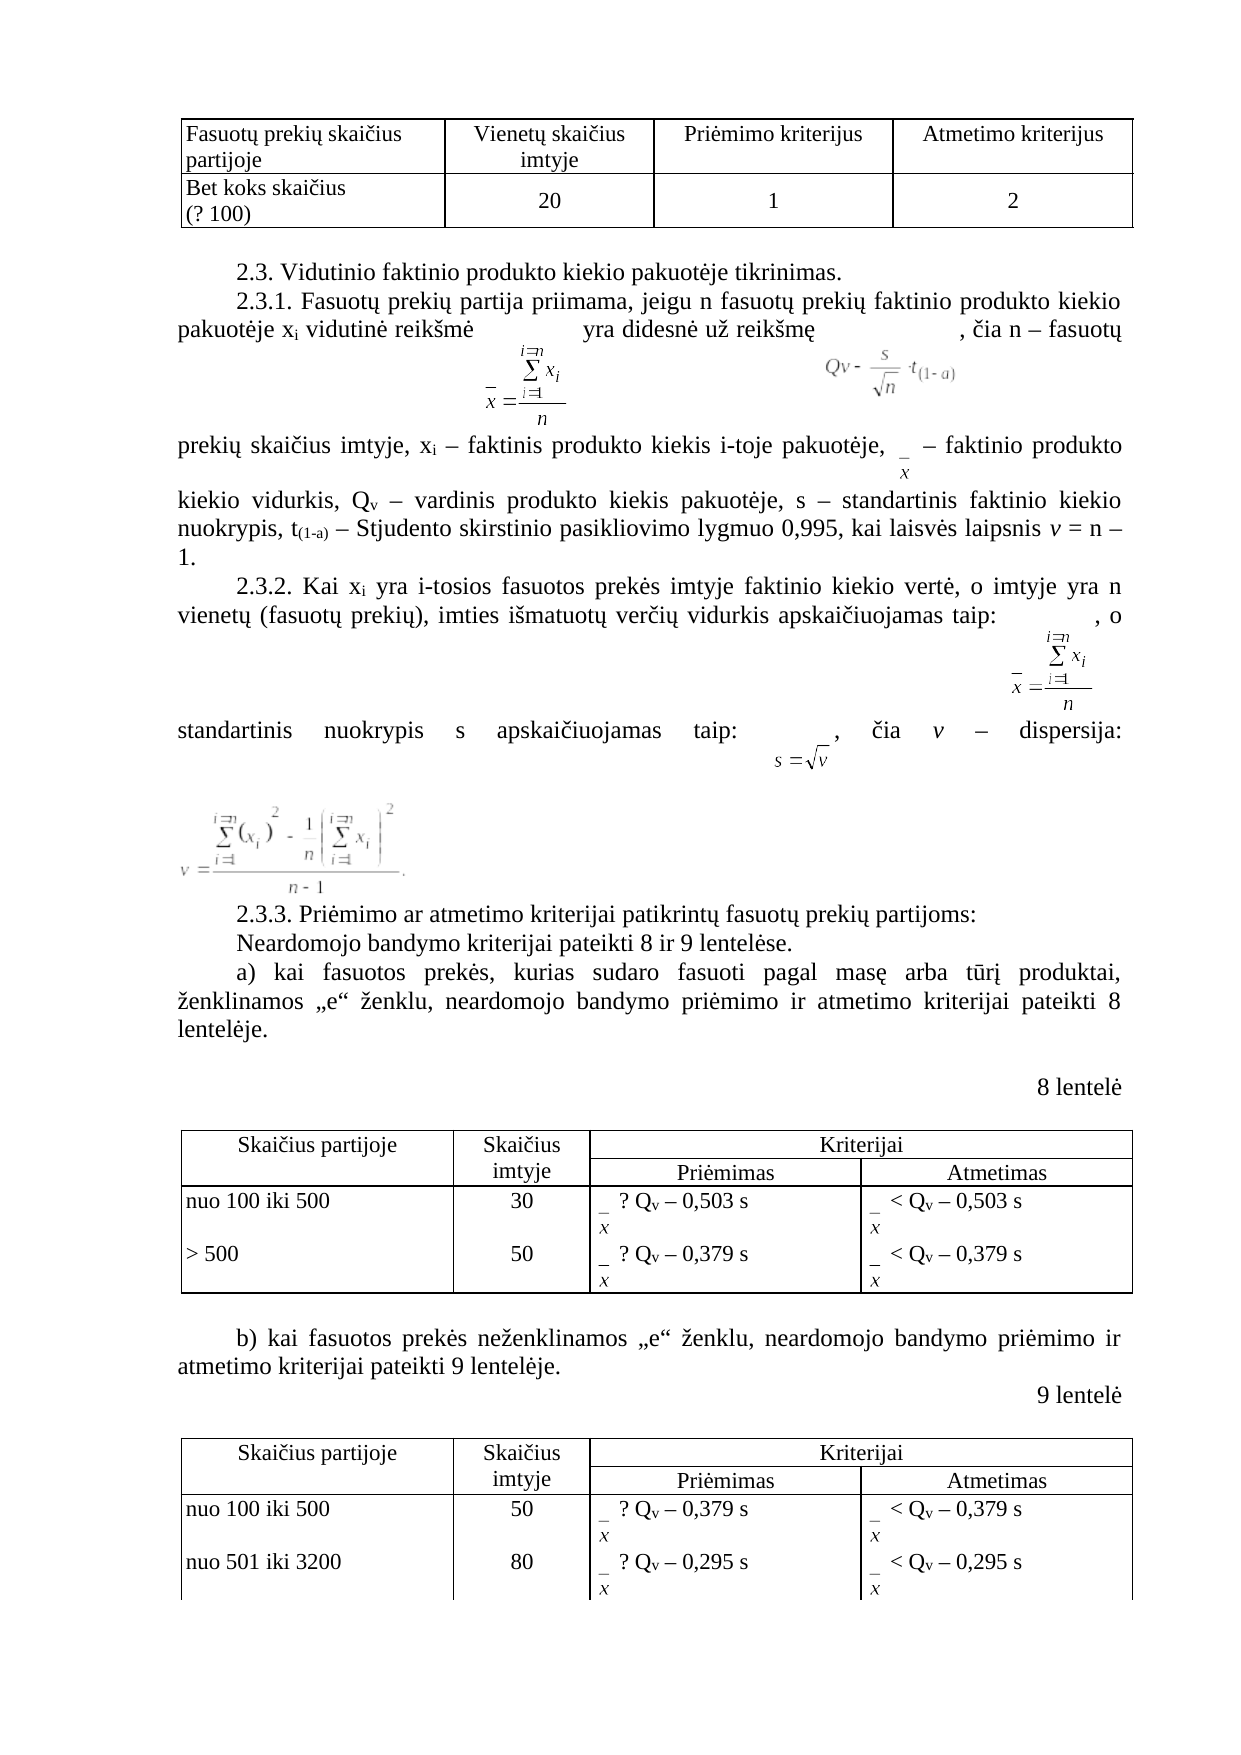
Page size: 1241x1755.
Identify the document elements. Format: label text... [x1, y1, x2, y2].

table_cell > 500 [182, 1240, 453, 1292]
table_cell 2 [894, 174, 1132, 227]
table_header Vienetų skaičius imtyje [446, 120, 653, 172]
table_cell 50 [454, 1495, 589, 1548]
table_cell 20 [446, 174, 653, 227]
table_cell nuo 100 iki 500 [182, 1187, 453, 1239]
table_cell x vid < Qv – 0,379 s [862, 1240, 1132, 1292]
table_cell Priėmimas [591, 1467, 860, 1493]
table_cell x vid =>? Qv – 0,379 s [591, 1240, 860, 1292]
table_cell Bet koks skaičius (?=> 100) [182, 174, 444, 227]
table_cell x vid =>? Qv – 0,503 s [591, 1187, 860, 1239]
text 2.3. Vidutinio faktinio produkto kiekio pakuotėje tikrinimas. [177, 257, 1122, 286]
table_header Kriterijai [591, 1131, 1132, 1157]
text 2.3.1. Fasuotų prekių partija priimama, jeigu n fasuotų prekių faktinio produkto kiekio pakuotėje xi vidutinė reikšmė x vid = (SUM(i=1,...,i=n)[xi]) / n yra didesnė už reikšmę Qv – (s / (n^1/2)) * t(1-a), čia n – fasuotų prekių skaičius imtyje, xi – faktinis produkto kiekis i-toje pakuotėje, x vid – faktinio produkto kiekio vidurkis, Qv – vardinis produkto kiekis pakuotėje, s – standartinis faktinio kiekio nuokrypis, t(1-a) – Stjudento skirstinio pasikliovimo lygmuo 0,995, kai laisvės laipsnis v = n – 1. [177, 286, 1122, 571]
table_cell x vid < Qv – 0,379 s [862, 1495, 1132, 1548]
text 2.3.2. Kai xi yra i-tosios fasuotos prekės imtyje faktinio kiekio vertė, o imtyje yra n vienetų (fasuotų prekių), imties išmatuotų verčių vidurkis apskaičiuojamas taip: x vid = (SUM(i=1,...,i=n)[xi]) / n, o standartinis nuokrypis s apskaičiuojamas taip: s = v^1/2, čia v – dispersija: v = ((SUM(i=1,...,i=n)[(xi)^2]) – 1/n (SUM(i=1,...,i=n)[xi])^(1/2))) / n – 1. [177, 571, 1122, 899]
table_cell Priėmimas [591, 1159, 860, 1185]
table_header Kriterijai [591, 1439, 1132, 1466]
table_cell nuo 100 iki 500 [182, 1495, 453, 1548]
table_cell x vid =>? Qv – 0,379 s [591, 1495, 860, 1548]
table_cell 1 [655, 174, 892, 227]
text 8 lentelė [177, 1072, 1122, 1101]
table_cell Priėmimo kriterijus [655, 120, 892, 172]
table_header Skaičius partijoje [182, 1439, 453, 1493]
table_cell 50 [454, 1240, 589, 1292]
table_cell nuo 501 iki 3200 [182, 1548, 453, 1600]
table_header Fasuotų prekių skaičius partijoje [182, 120, 444, 172]
table_cell 80 [454, 1548, 589, 1600]
text Neardomojo bandymo kriterijai pateikti 8 ir 9 lentelėse. [177, 928, 1122, 957]
table_cell x vid < Qv – 0,295 s [862, 1548, 1132, 1600]
table_cell Atmetimas [862, 1159, 1132, 1185]
text 9 lentelė [177, 1380, 1122, 1409]
table_cell 30 [454, 1187, 589, 1239]
table_cell Atmetimas [862, 1467, 1132, 1493]
table_header Skaičius partijoje [182, 1131, 453, 1185]
text a) kai fasuotos prekės, kurias sudaro fasuoti pagal masę arba tūrį produktai, ženklinamos „e“ ženklu, neardomojo bandymo priėmimo ir atmetimo kriterijai pateikti 8 lentelėje. [177, 957, 1122, 1043]
text b) kai fasuotos prekės neženklinamos „e“ ženklu, neardomojo bandymo priėmimo ir atmetimo kriterijai pateikti 9 lentelėje. [177, 1323, 1122, 1380]
text 2.3.3. Priėmimo ar atmetimo kriterijai patikrintų fasuotų prekių partijoms: [177, 899, 1122, 928]
table_cell x vid < Qv – 0,503 s [862, 1187, 1132, 1239]
table_cell Atmetimo kriterijus [894, 120, 1132, 172]
table_cell x vid =>? Qv – 0,295 s [591, 1548, 860, 1600]
table_header Skaičius imtyje [454, 1439, 589, 1493]
table_header Skaičius imtyje [454, 1131, 589, 1185]
